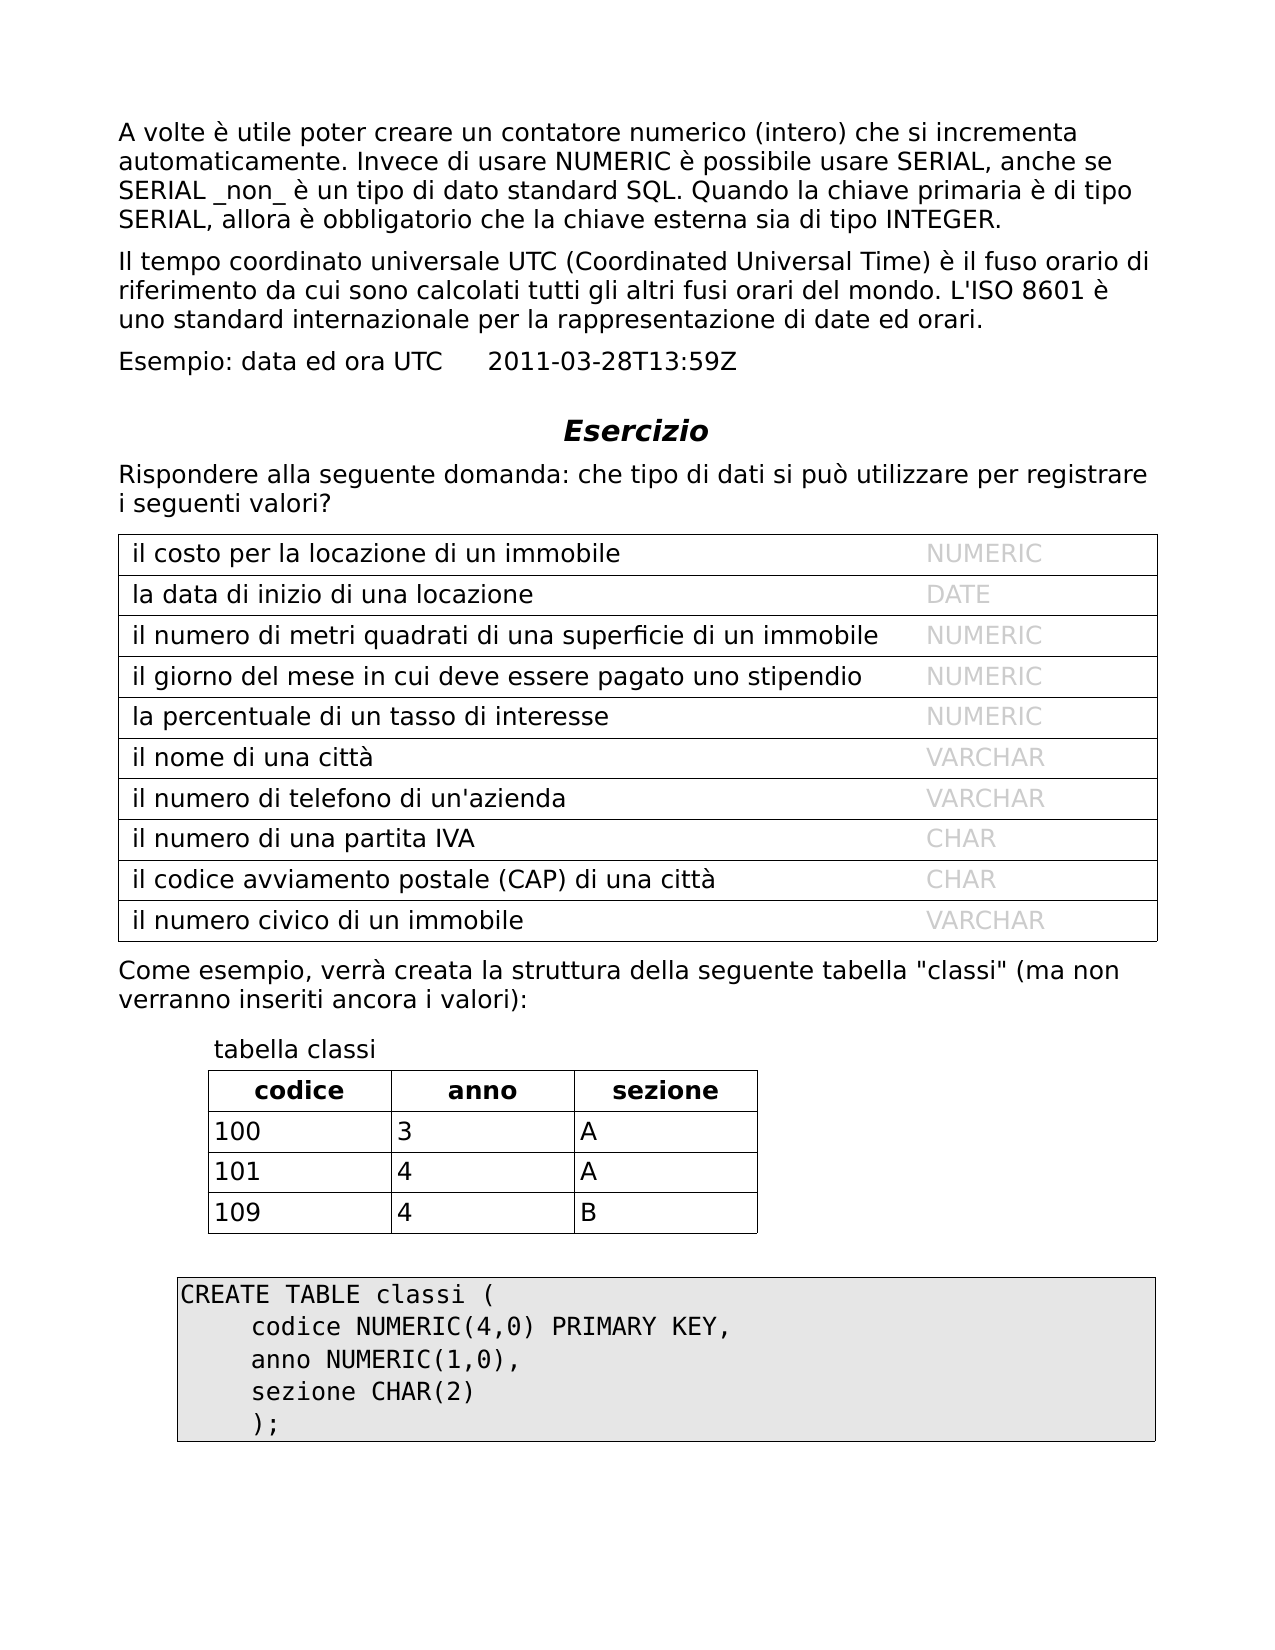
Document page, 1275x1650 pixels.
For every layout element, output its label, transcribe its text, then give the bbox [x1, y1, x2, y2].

table_cell sezione [575, 1071, 757, 1111]
table_cell 4 [392, 1193, 574, 1233]
table_cell CHAR [920, 820, 1157, 859]
table_cell VARCHAR [920, 739, 1157, 778]
table_cell B [575, 1193, 757, 1233]
table_cell NUMERIC [920, 698, 1157, 737]
table_cell 109 [209, 1193, 391, 1233]
table_cell VARCHAR [920, 779, 1157, 819]
table_header il costo per la locazione di un immobile [119, 535, 920, 574]
table_cell DATE [920, 576, 1157, 615]
table_cell anno [392, 1071, 574, 1111]
table_cell 4 [392, 1153, 574, 1192]
table_header tabella classi [208, 1030, 757, 1070]
table_cell la percentuale di un tasso di interesse [119, 698, 920, 737]
table_cell A [575, 1153, 757, 1192]
table_cell codice [209, 1071, 391, 1111]
table_cell A [575, 1112, 757, 1152]
text Esempio: data ed ora UTC 2011-03-28T13:59Z [118, 347, 1157, 376]
table_cell 3 [392, 1112, 574, 1152]
table_cell il numero di una partita IVA [119, 820, 920, 859]
table_cell il codice avviamento postale (CAP) di una città [119, 861, 920, 900]
table_cell 100 [209, 1112, 391, 1152]
subtitle Esercizio [118, 414, 1157, 448]
text ); [178, 1406, 1155, 1441]
table_cell il numero civico di un immobile [119, 901, 920, 941]
table_cell CHAR [920, 861, 1157, 900]
table_cell il giorno del mese in cui deve essere pagato uno stipendio [119, 657, 920, 697]
text codice NUMERIC(4,0) PRIMARY KEY, [178, 1309, 1155, 1342]
table_cell VARCHAR [920, 901, 1157, 941]
table_cell la data di inizio di una locazione [119, 576, 920, 615]
table_cell il nome di una città [119, 739, 920, 778]
text sezione CHAR(2) [178, 1374, 1155, 1406]
text Rispondere alla seguente domanda: che tipo di dati si può utilizzare per registrare i seguenti valori? [118, 460, 1157, 519]
text A volte è utile poter creare un contatore numerico (intero) che si incrementa automaticamente. Invece di usare NUMERIC è possibile usare SERIAL, anche se SERIAL _non_ è un tipo di dato standard SQL. Quando la chiave primaria è di tipo SERIAL, allora è obbligatorio che la chiave esterna sia di tipo INTEGER. [118, 118, 1157, 235]
text CREATE TABLE classi ( [178, 1278, 1155, 1309]
table_cell NUMERIC [920, 657, 1157, 697]
table_cell il numero di metri quadrati di una superficie di un immobile [119, 616, 920, 656]
table_header NUMERIC [920, 535, 1157, 574]
table_cell 101 [209, 1153, 391, 1192]
text anno NUMERIC(1,0), [178, 1342, 1155, 1374]
text Come esempio, verrà creata la struttura della seguente tabella "classi" (ma non verranno inseriti ancora i valori): [118, 956, 1157, 1014]
table_cell il numero di telefono di un'azienda [119, 779, 920, 819]
table_cell NUMERIC [920, 616, 1157, 656]
text Il tempo coordinato universale UTC (Coordinated Universal Time) è il fuso orario di riferimento da cui sono calcolati tutti gli altri fusi orari del mondo. L'ISO 8601 è uno standard internazionale per la rappresentazione di date ed orari. [118, 247, 1157, 335]
